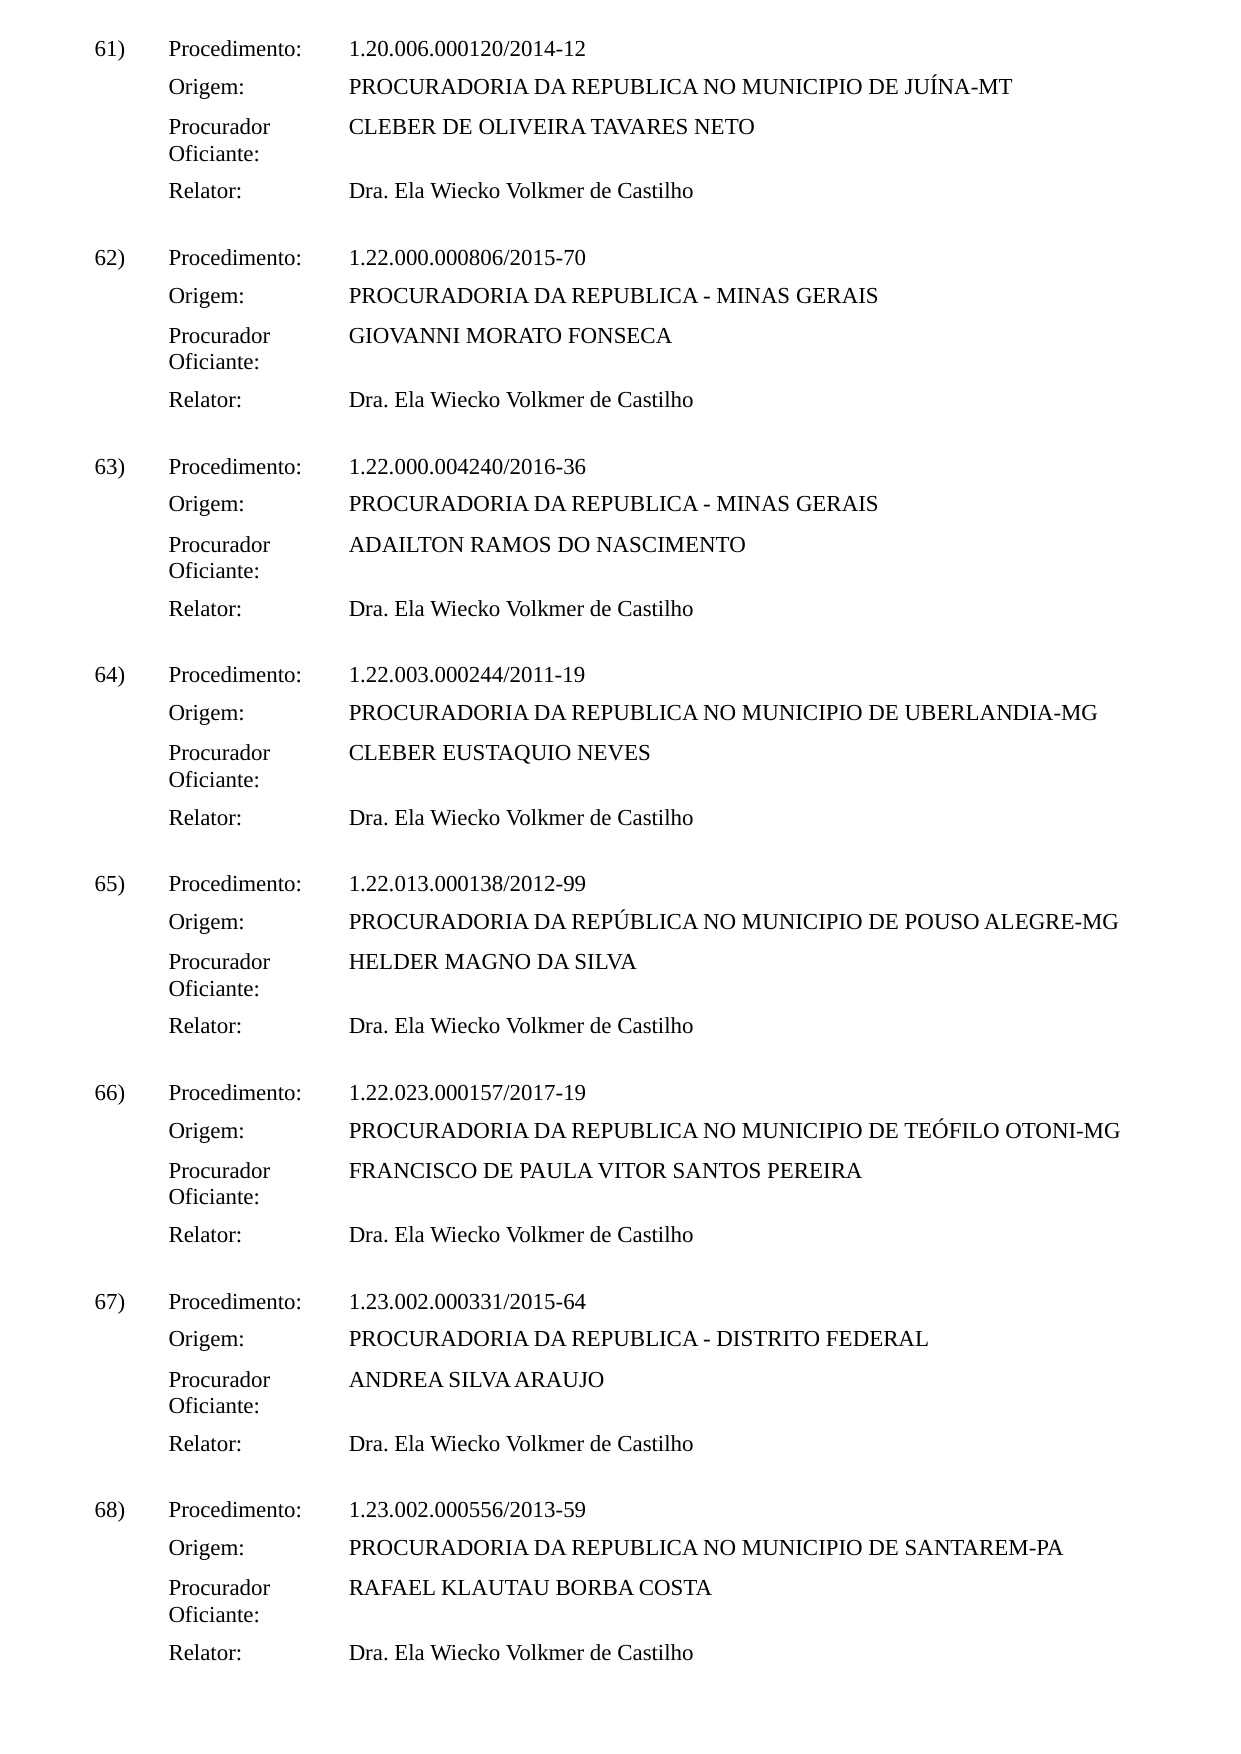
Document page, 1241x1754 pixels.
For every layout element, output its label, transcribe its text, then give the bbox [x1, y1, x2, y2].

table_cell PROCURADORIA DA REPUBLICA NO MUNICIPIO DE JUÍNA-MT [343, 67, 1139, 107]
table_cell [89, 943, 162, 1007]
table_cell Dra. Ela Wiecko Volkmer de Castilho [343, 1424, 1139, 1464]
table_cell [89, 1424, 162, 1464]
table_cell [89, 694, 162, 734]
table_cell Dra. Ela Wiecko Volkmer de Castilho [343, 589, 1139, 629]
table_cell Relator: [163, 798, 343, 838]
table_cell Relator: [163, 1215, 343, 1256]
table_cell [89, 1151, 162, 1215]
table_cell PROCURADORIA DA REPUBLICA NO MUNICIPIO DE SANTAREM-PA [343, 1529, 1139, 1569]
table_cell Dra. Ela Wiecko Volkmer de Castilho [343, 798, 1139, 838]
table_header 66) [89, 1073, 162, 1111]
table_cell Origem: [163, 67, 343, 107]
table_header Procedimento: [163, 656, 343, 693]
table_cell [89, 902, 162, 942]
table_cell FRANCISCO DE PAULA VITOR SANTOS PEREIRA [343, 1151, 1139, 1215]
table_cell CLEBER EUSTAQUIO NEVES [343, 734, 1139, 798]
table_header 1.22.023.000157/2017-19 [343, 1073, 1139, 1111]
table_cell Procurador Oficiante: [163, 316, 343, 380]
table_cell Origem: [163, 1529, 343, 1569]
table_cell [89, 798, 162, 838]
table_cell Procurador Oficiante: [163, 1151, 343, 1215]
table_cell Procurador Oficiante: [163, 734, 343, 798]
table_cell PROCURADORIA DA REPUBLICA - DISTRITO FEDERAL [343, 1320, 1139, 1360]
table_cell Origem: [163, 694, 343, 734]
table_cell PROCURADORIA DA REPUBLICA NO MUNICIPIO DE UBERLANDIA-MG [343, 694, 1139, 734]
table_cell [89, 276, 162, 316]
table_cell [89, 1360, 162, 1424]
table_cell Origem: [163, 1320, 343, 1360]
table_header 62) [89, 238, 162, 276]
table_cell [89, 525, 162, 589]
table_cell PROCURADORIA DA REPUBLICA - MINAS GERAIS [343, 276, 1139, 316]
table_cell [89, 1569, 162, 1633]
table_cell Relator: [163, 172, 343, 212]
table_cell PROCURADORIA DA REPÚBLICA NO MUNICIPIO DE POUSO ALEGRE-MG [343, 902, 1139, 942]
table_header 68) [89, 1491, 162, 1528]
table_header Procedimento: [163, 1073, 343, 1111]
table_header 1.22.000.004240/2016-36 [343, 447, 1139, 485]
table_cell [89, 485, 162, 525]
table_cell Dra. Ela Wiecko Volkmer de Castilho [343, 1633, 1139, 1673]
table_cell Relator: [163, 1007, 343, 1047]
table_cell Procurador Oficiante: [163, 1360, 343, 1424]
table_header 1.22.000.000806/2015-70 [343, 238, 1139, 276]
table_cell [89, 172, 162, 212]
table_cell ADAILTON RAMOS DO NASCIMENTO [343, 525, 1139, 589]
table_header 1.22.003.000244/2011-19 [343, 656, 1139, 693]
table_header 63) [89, 447, 162, 485]
table_header Procedimento: [163, 447, 343, 485]
table_cell Origem: [163, 1111, 343, 1151]
table_cell Procurador Oficiante: [163, 108, 343, 172]
table_header 1.23.002.000331/2015-64 [343, 1282, 1139, 1320]
table_cell Procurador Oficiante: [163, 943, 343, 1007]
table_cell Dra. Ela Wiecko Volkmer de Castilho [343, 1215, 1139, 1256]
table_cell Origem: [163, 485, 343, 525]
table_cell Relator: [163, 1633, 343, 1673]
table_header 1.23.002.000556/2013-59 [343, 1491, 1139, 1528]
table_header 64) [89, 656, 162, 693]
table_cell CLEBER DE OLIVEIRA TAVARES NETO [343, 108, 1139, 172]
table_header 67) [89, 1282, 162, 1320]
table_cell Origem: [163, 276, 343, 316]
table_cell Dra. Ela Wiecko Volkmer de Castilho [343, 172, 1139, 212]
table_cell Origem: [163, 902, 343, 942]
table_cell ANDREA SILVA ARAUJO [343, 1360, 1139, 1424]
table_header 1.20.006.000120/2014-12 [343, 30, 1139, 67]
table_cell [89, 1215, 162, 1256]
table_cell [89, 316, 162, 380]
table_cell Procurador Oficiante: [163, 525, 343, 589]
table_cell PROCURADORIA DA REPUBLICA NO MUNICIPIO DE TEÓFILO OTONI-MG [343, 1111, 1139, 1151]
table_cell [89, 108, 162, 172]
table_cell Dra. Ela Wiecko Volkmer de Castilho [343, 1007, 1139, 1047]
table_cell [89, 380, 162, 421]
table_cell [89, 1007, 162, 1047]
table_header 65) [89, 865, 162, 902]
table_cell Dra. Ela Wiecko Volkmer de Castilho [343, 380, 1139, 421]
table_header Procedimento: [163, 865, 343, 902]
table_header Procedimento: [163, 238, 343, 276]
table_cell [89, 1320, 162, 1360]
table_header 61) [89, 30, 162, 67]
table_cell Procurador Oficiante: [163, 1569, 343, 1633]
table_cell [89, 589, 162, 629]
table_cell [89, 1111, 162, 1151]
table_header Procedimento: [163, 1491, 343, 1528]
table_cell Relator: [163, 380, 343, 421]
table_cell [89, 1633, 162, 1673]
table_cell Relator: [163, 1424, 343, 1464]
table_header Procedimento: [163, 1282, 343, 1320]
table_cell RAFAEL KLAUTAU BORBA COSTA [343, 1569, 1139, 1633]
table_cell [89, 1529, 162, 1569]
table_header Procedimento: [163, 30, 343, 67]
table_cell Relator: [163, 589, 343, 629]
table_cell PROCURADORIA DA REPUBLICA - MINAS GERAIS [343, 485, 1139, 525]
table_cell [89, 67, 162, 107]
table_cell HELDER MAGNO DA SILVA [343, 943, 1139, 1007]
table_cell [89, 734, 162, 798]
table_header 1.22.013.000138/2012-99 [343, 865, 1139, 902]
table_cell GIOVANNI MORATO FONSECA [343, 316, 1139, 380]
